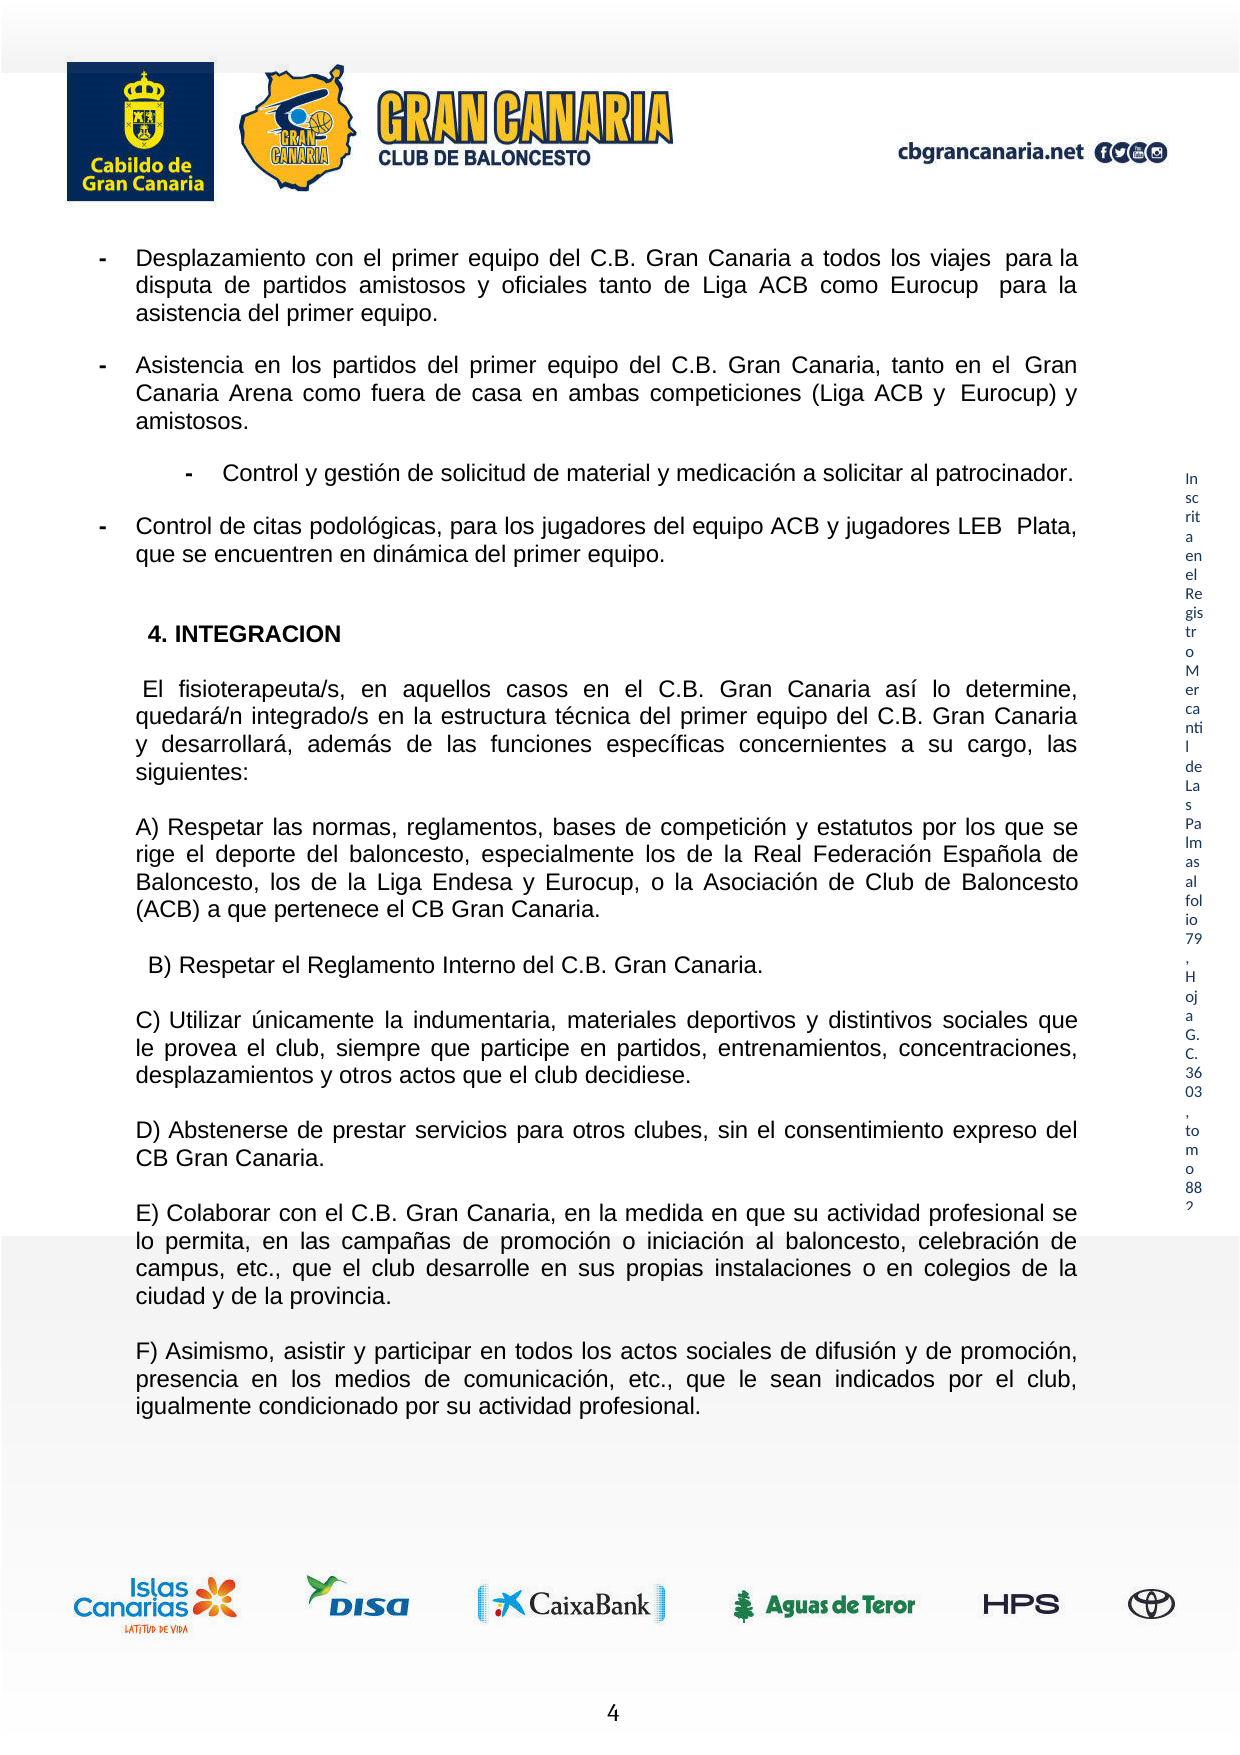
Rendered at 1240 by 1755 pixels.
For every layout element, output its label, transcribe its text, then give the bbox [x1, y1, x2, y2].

list Inscrita en el Registro Mercantil de Las Palmas al folio 79, Hoja G.C. 3603, tomo 882 Gral.- N.I.F.: A-35310598 [1185, 469, 1204, 1209]
list [1204, 619, 1239, 647]
text El fisioterapeuta/s, en aquellos casos en el C.B. Gran Canaria así lo determine, quedará/n integrado/s en la estructura técnica del primer equipo del C.B. Gran Canaria y desarrollará, además de las funciones específicas concernientes a su cargo, las siguientes: [135, 675, 1078, 785]
list Utilizar únicamente la indumentaria, materiales deportivos y distintivos sociales que le provea el club, siempre que participe en partidos, entrenamientos, concentraciones, desplazamientos y otros actos que el club decidiese. [135, 1006, 1078, 1089]
list Abstenerse de prestar servicios para otros clubes, sin el consentimiento expreso del CB Gran Canaria. [135, 1116, 1078, 1169]
list INTEGRACION [148, 619, 1183, 647]
list Respetar el Reglamento Interno del C.B. Gran Canaria. [148, 951, 1183, 978]
list Respetar las normas, reglamentos, bases de competición y estatutos por los que se rige el deporte del baloncesto, especialmente los de la Real Federación Española de Baloncesto, los de la Liga Endesa y Eurocup, o la Asociación de Club de Baloncesto (ACB) a que pertenece el CB Gran Canaria. [135, 813, 1079, 923]
